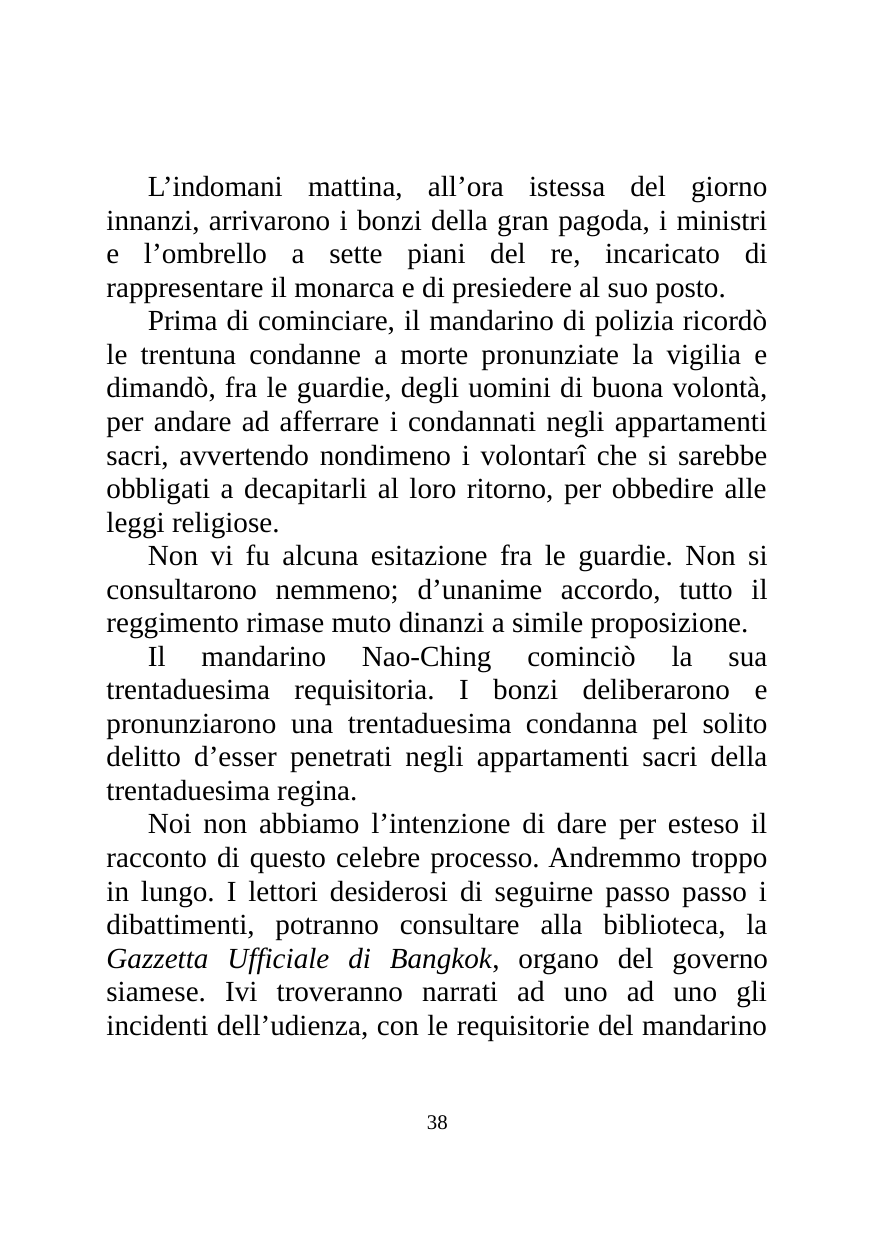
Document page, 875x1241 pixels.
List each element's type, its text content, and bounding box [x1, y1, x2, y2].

text Non vi fu alcuna esitazione fra le guardie. Non si consultarono nemmeno; d’unanime accordo, tutto il reggimento rimase muto dinanzi a simile proposizione. [106, 538, 768, 639]
text Noi non abbiamo l’intenzione di dare per esteso il racconto di questo celebre processo. Andremmo troppo in lungo. I lettori desiderosi di seguirne passo passo i dibattimenti, potranno consultare alla biblioteca, la Gazzetta Ufficiale di Bangkok, organo del governo siamese. Ivi troveranno narrati ad uno ad uno gli incidenti dell’udienza, con le requisitorie del mandarino [106, 807, 768, 1041]
text Prima di cominciare, il mandarino di polizia ricordò le trentuna condanne a morte pronunziate la vigilia e dimandò, fra le guardie, degli uomini di buona volontà, per andare ad afferrare i condannati negli appartamenti sacri, avvertendo nondimeno i volontarî che si sarebbe obbligati a decapitarli al loro ritorno, per obbedire alle leggi religiose. [106, 303, 768, 538]
text Il mandarino Nao-Ching cominciò la sua trentaduesima requisitoria. I bonzi deliberarono e pronunziarono una trentaduesima condanna pel solito delitto d’esser penetrati negli appartamenti sacri della trentaduesima regina. [106, 639, 768, 807]
text L’indomani mattina, all’ora istessa del giorno innanzi, arrivarono i bonzi della gran pagoda, i ministri e l’ombrello a sette piani del re, incaricato di rappresentare il monarca e di presiedere al suo posto. [106, 169, 768, 303]
